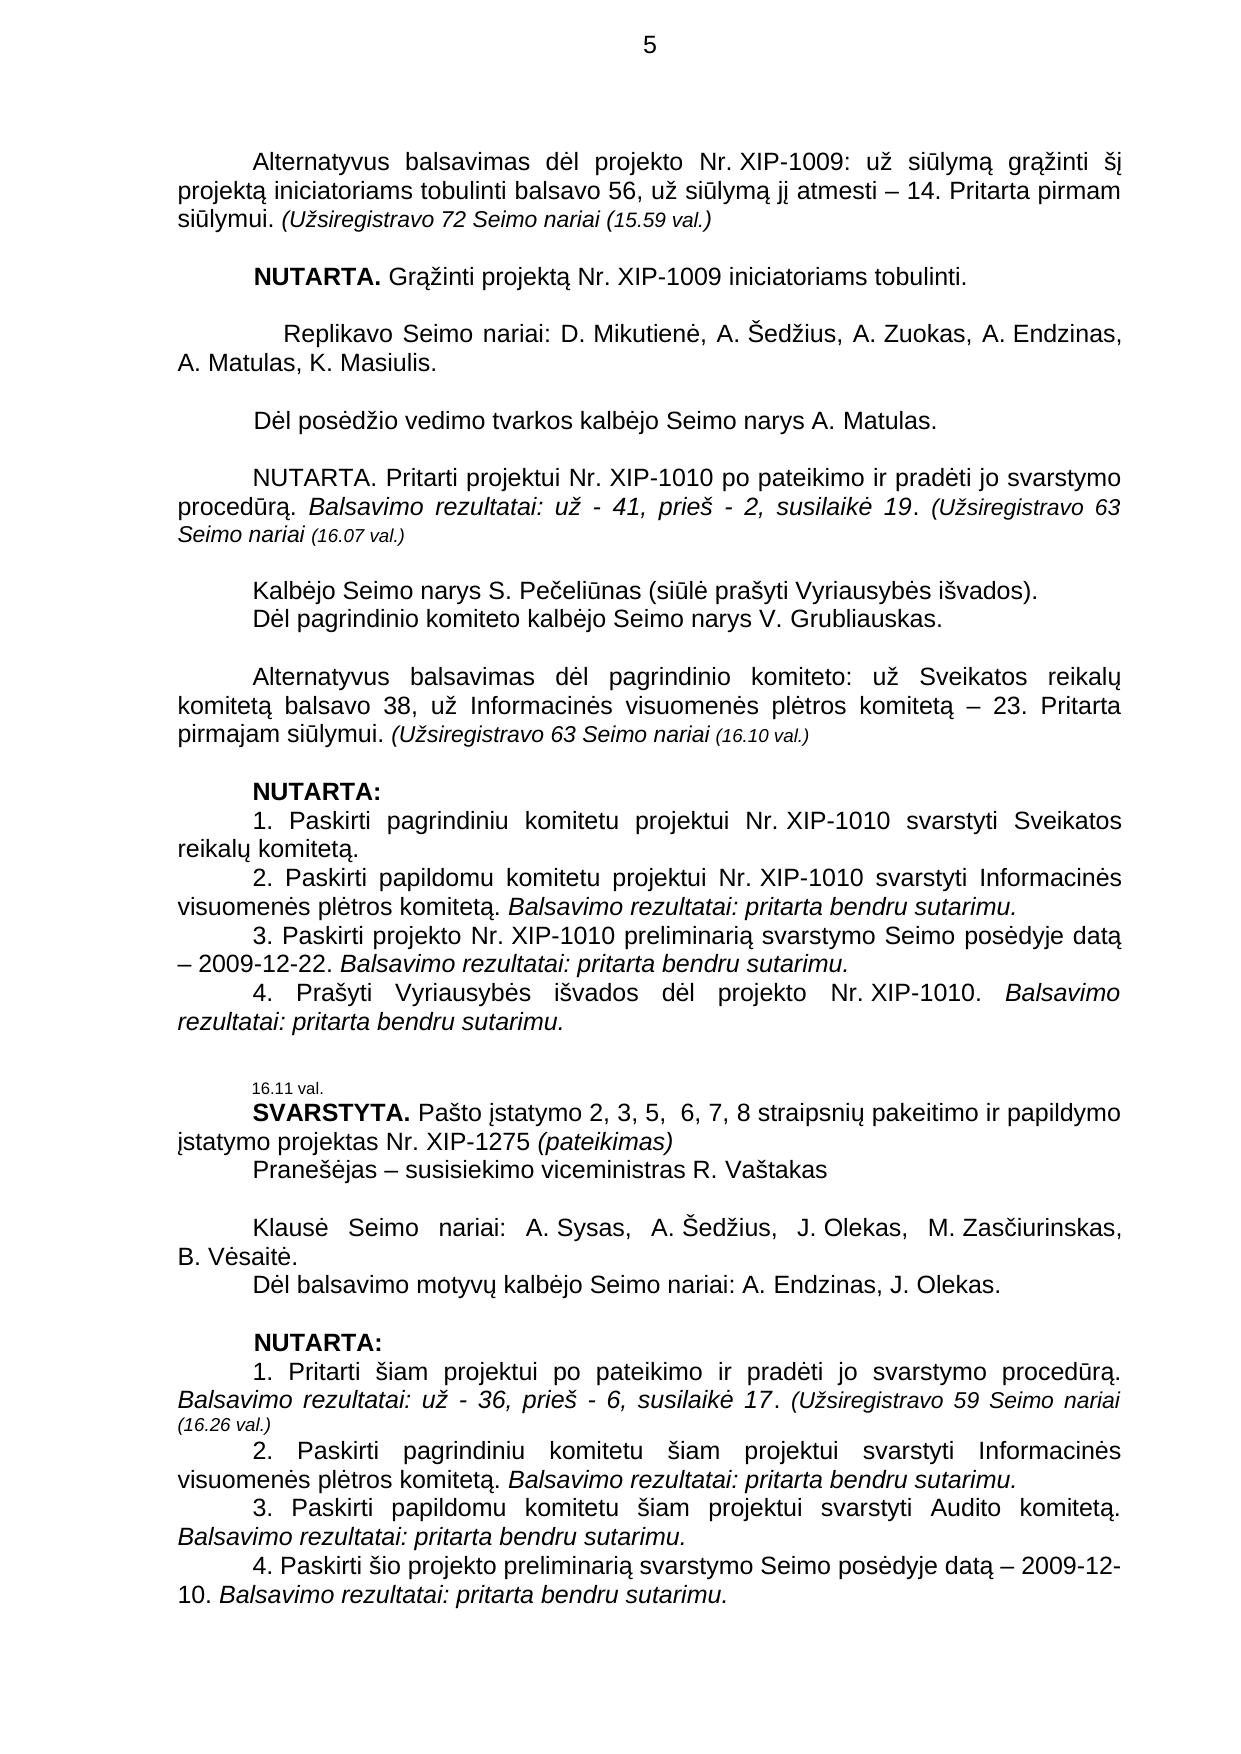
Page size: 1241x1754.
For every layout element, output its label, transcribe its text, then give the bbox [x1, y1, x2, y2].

text 3. Paskirti papildomu komitetu šiam projektui svarstyti Audito komitetą. Balsavimo rezultatai: pritarta bendru sutarimu. [177, 1493, 1122, 1551]
text 16.11 val. [177, 1079, 1122, 1098]
text SVARSTYTA. Pašto įstatymo 2, 3, 5, 6, 7, 8 straipsnių pakeitimo ir papildymo įstatymo projektas Nr. XIP-1275 (pateikimas) [177, 1098, 1122, 1156]
text 1. Pritarti šiam projektui po pateikimo ir pradėti jo svarstymo procedūrą. Balsavimo rezultatai: už - 36, prieš - 6, susilaikė 17. (Užsiregistravo 59 Seimo nariai (16.26 val.) [177, 1357, 1122, 1436]
text 1. Paskirti pagrindiniu komitetu projektui Nr. XIP-1010 svarstyti Sveikatos reikalų komitetą. [177, 806, 1122, 863]
text 4. Paskirti šio projekto preliminarią svarstymo Seimo posėdyje datą – 2009-12-10. Balsavimo rezultatai: pritarta bendru sutarimu. [177, 1551, 1122, 1608]
text 2. Paskirti papildomu komitetu projektui Nr. XIP-1010 svarstyti Informacinės visuomenės plėtros komitetą. Balsavimo rezultatai: pritarta bendru sutarimu. [177, 863, 1122, 921]
text NUTARTA: [177, 1328, 1122, 1357]
text NUTARTA. Grąžinti projektą Nr. XIP-1009 iniciatoriams tobulinti. [177, 262, 1122, 291]
text Dėl posėdžio vedimo tvarkos kalbėjo Seimo narys A. Matulas. [177, 406, 1122, 434]
text Alternatyvus balsavimas dėl pagrindinio komiteto: už Sveikatos reikalų komitetą balsavo 38, už Informacinės visuomenės plėtros komitetą – 23. Pritarta pirmajam siūlymui. (Užsiregistravo 63 Seimo nariai (16.10 val.) [177, 662, 1122, 748]
text 3. Paskirti projekto Nr. XIP-1010 preliminarią svarstymo Seimo posėdyje datą – 2009-12-22. Balsavimo rezultatai: pritarta bendru sutarimu. [177, 921, 1122, 978]
text Alternatyvus balsavimas dėl projekto Nr. XIP-1009: už siūlymą grąžinti šį projektą iniciatoriams tobulinti balsavo 56, už siūlymą jį atmesti – 14. Pritarta pirmam siūlymui. (Užsiregistravo 72 Seimo nariai (15.59 val.) [177, 147, 1122, 233]
text Dėl balsavimo motyvų kalbėjo Seimo nariai: A. Endzinas, J. Olekas. [177, 1271, 1122, 1299]
text Replikavo Seimo nariai: D. Mikutienė, A. Šedžius, A. Zuokas, A. Endzinas, A. Matulas, K. Masiulis. [177, 319, 1122, 377]
text Klausė Seimo nariai: A. Sysas, A. Šedžius, J. Olekas, M. Zasčiurinskas, B. Vėsaitė. [177, 1213, 1122, 1271]
text 2. Paskirti pagrindiniu komitetu šiam projektui svarstyti Informacinės visuomenės plėtros komitetą. Balsavimo rezultatai: pritarta bendru sutarimu. [177, 1436, 1122, 1493]
text Pranešėjas – susisiekimo viceministras R. Vaštakas [177, 1156, 1122, 1184]
text Kalbėjo Seimo narys S. Pečeliūnas (siūlė prašyti Vyriausybės išvados). [177, 576, 1122, 604]
text Dėl pagrindinio komiteto kalbėjo Seimo narys V. Grubliauskas. [177, 604, 1122, 633]
text NUTARTA: [177, 777, 1122, 806]
text 4. Prašyti Vyriausybės išvados dėl projekto Nr. XIP-1010. Balsavimo rezultatai: pritarta bendru sutarimu. [177, 978, 1122, 1036]
text NUTARTA. Pritarti projektui Nr. XIP-1010 po pateikimo ir pradėti jo svarstymo procedūrą. Balsavimo rezultatai: už - 41, prieš - 2, susilaikė 19. (Užsiregistravo 63 Seimo nariai (16.07 val.) [177, 463, 1122, 547]
